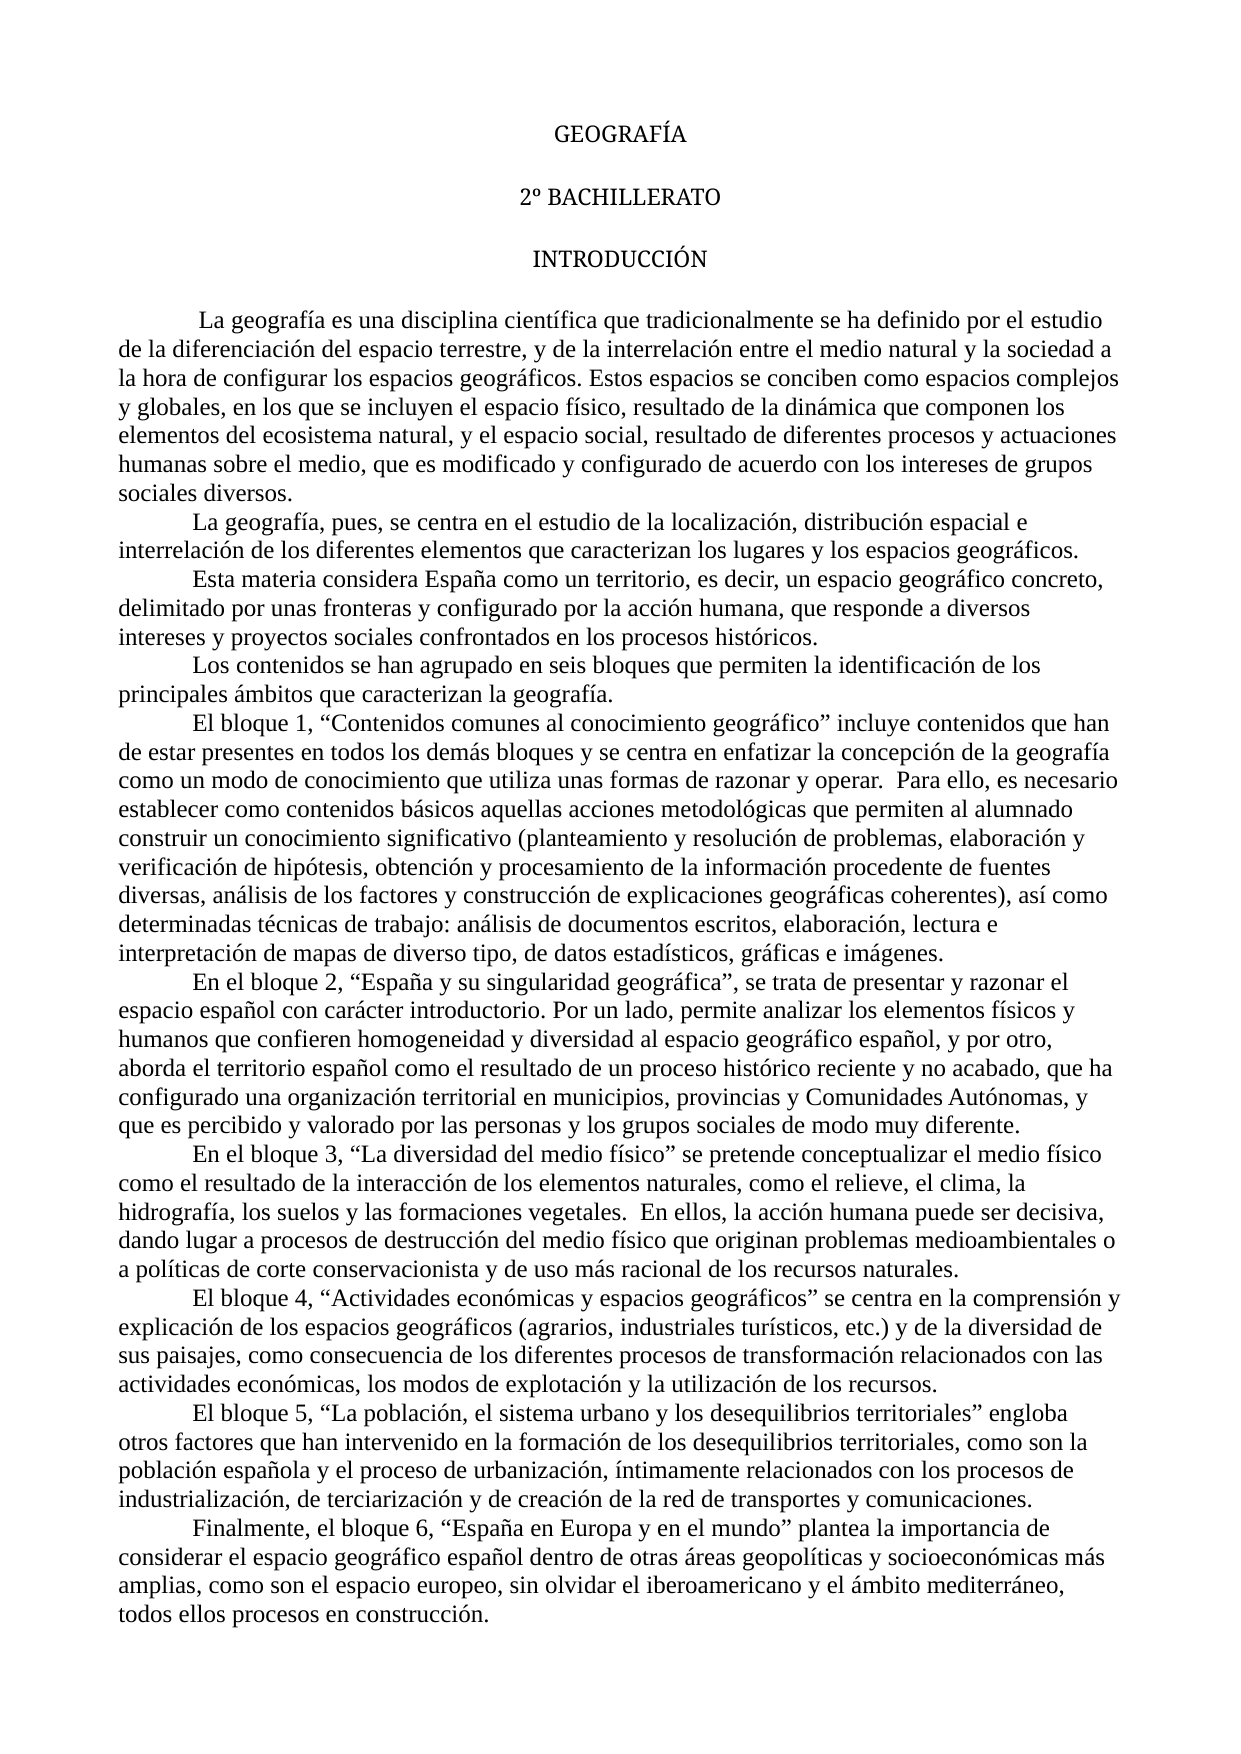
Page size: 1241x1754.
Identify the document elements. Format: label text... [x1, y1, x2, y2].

text 2º BACHILLERATO [118, 181, 1122, 212]
text En el bloque 3, “La diversidad del medio físico” se pretende conceptualizar el medio físico como el resultado de la interacción de los elementos naturales, como el relieve, el clima, la hidrografía, los suelos y las formaciones vegetales. En ellos, la acción humana puede ser decisiva, dando lugar a procesos de destrucción del medio físico que originan problemas medioambientales o a políticas de corte conservacionista y de uso más racional de los recursos naturales. [118, 1139, 1122, 1283]
text El bloque 5, “La población, el sistema urbano y los desequilibrios territoriales” engloba otros factores que han intervenido en la formación de los desequilibrios territoriales, como son la población española y el proceso de urbanización, íntimamente relacionados con los procesos de industrialización, de terciarización y de creación de la red de transportes y comunicaciones. [118, 1398, 1122, 1513]
text Esta materia considera España como un territorio, es decir, un espacio geográfico concreto, delimitado por unas fronteras y configurado por la acción humana, que responde a diversos intereses y proyectos sociales confrontados en los procesos históricos. [118, 564, 1122, 651]
text La geografía, pues, se centra en el estudio de la localización, distribución espacial e interrelación de los diferentes elementos que caracterizan los lugares y los espacios geográficos. [118, 507, 1122, 564]
text En el bloque 2, “España y su singularidad geográfica”, se trata de presentar y razonar el espacio español con carácter introductorio. Por un lado, permite analizar los elementos físicos y humanos que confieren homogeneidad y diversidad al espacio geográfico español, y por otro, aborda el territorio español como el resultado de un proceso histórico reciente y no acabado, que ha configurado una organización territorial en municipios, provincias y Comunidades Autónomas, y que es percibido y valorado por las personas y los grupos sociales de modo muy diferente. [118, 967, 1122, 1139]
text GEOGRAFÍA [118, 118, 1122, 149]
text Los contenidos se han agrupado en seis bloques que permiten la identificación de los principales ámbitos que caracterizan la geografía. [118, 651, 1122, 708]
text Finalmente, el bloque 6, “España en Europa y en el mundo” plantea la importancia de considerar el espacio geográfico español dentro de otras áreas geopolíticas y socioeconómicas más amplias, como son el espacio europeo, sin olvidar el iberoamericano y el ámbito mediterráneo, todos ellos procesos en construcción. [118, 1513, 1122, 1628]
text La geografía es una disciplina científica que tradicionalmente se ha definido por el estudio de la diferenciación del espacio terrestre, y de la interrelación entre el medio natural y la sociedad a la hora de configurar los espacios geográficos. Estos espacios se conciben como espacios complejos y globales, en los que se incluyen el espacio físico, resultado de la dinámica que componen los elementos del ecosistema natural, y el espacio social, resultado de diferentes procesos y actuaciones humanas sobre el medio, que es modificado y configurado de acuerdo con los intereses de grupos sociales diversos. [118, 306, 1122, 507]
text El bloque 4, “Actividades económicas y espacios geográficos” se centra en la comprensión y explicación de los espacios geográficos (agrarios, industriales turísticos, etc.) y de la diversidad de sus paisajes, como consecuencia de los diferentes procesos de transformación relacionados con las actividades económicas, los modos de explotación y la utilización de los recursos. [118, 1283, 1122, 1398]
text El bloque 1, “Contenidos comunes al conocimiento geográfico” incluye contenidos que han de estar presentes en todos los demás bloques y se centra en enfatizar la concepción de la geografía como un modo de conocimiento que utiliza unas formas de razonar y operar. Para ello, es necesario establecer como contenidos básicos aquellas acciones metodológicas que permiten al alumnado construir un conocimiento significativo (planteamiento y resolución de problemas, elaboración y verificación de hipótesis, obtención y procesamiento de la información procedente de fuentes diversas, análisis de los factores y construcción de explicaciones geográficas coherentes), así como determinadas técnicas de trabajo: análisis de documentos escritos, elaboración, lectura e interpretación de mapas de diverso tipo, de datos estadísticos, gráficas e imágenes. [118, 708, 1122, 967]
text Introducción [118, 243, 1122, 274]
